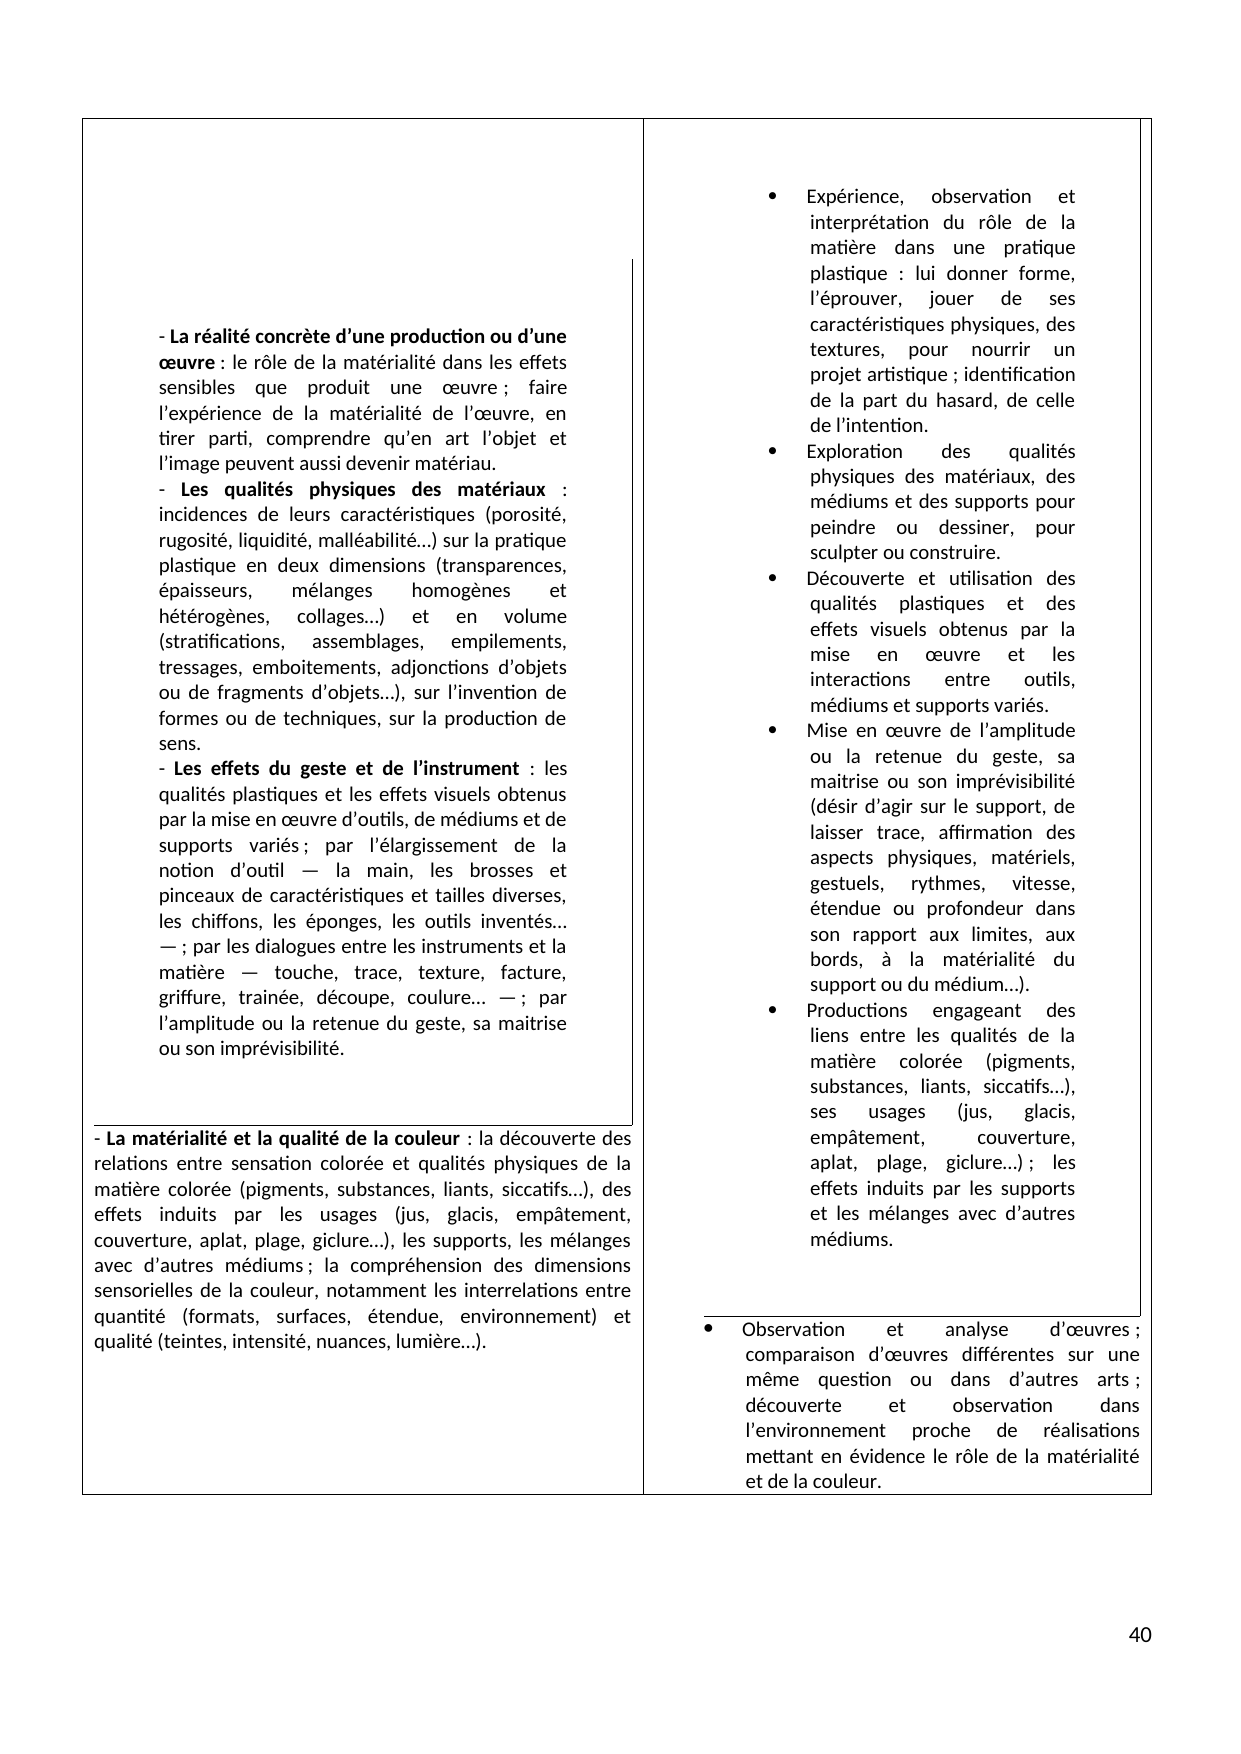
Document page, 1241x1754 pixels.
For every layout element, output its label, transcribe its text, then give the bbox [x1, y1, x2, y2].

table_cell - La réalité concrète d’une production ou d’une œuvre : le rôle de la matérialité dans les effets sensibles que produit une œuvre ; faire l’expérience de la matérialité de l’œuvre, en tirer parti, comprendre qu’en art l’objet et l’image peuvent aussi devenir matériau. - Les qualités physiques des matériaux : incidences de leurs caractéristiques (porosité, rugosité, liquidité, malléabilité…) sur la pratique plastique en deux dimensions (transparences, épaisseurs, mélanges homogènes et hétérogènes, collages…) et en volume (stratifications, assemblages, empilements, tressages, emboitements, adjonctions d’objets ou de fragments d’objets…), sur l’invention de formes ou de techniques, sur la production de sens. - Les effets du geste et de l’instrument : les qualités plastiques et les effets visuels obtenus par la mise en œuvre d’outils, de médiums et de supports variés ; par l’élargissement de la notion d’outil — la main, les brosses et pinceaux de caractéristiques et tailles diverses, les chiffons, les éponges, les outils inventés… — ; par les dialogues entre les instruments et la matière — touche, trace, texture, facture, griffure, trainée, découpe, coulure… — ; par l’amplitude ou la retenue du geste, sa maitrise ou son imprévisibilité. - La matérialité et la qualité de la couleur : la découverte des relations entre sensation colorée et qualités physiques de la matière colorée (pigments, substances, liants, siccatifs…), des effets induits par les usages (jus, glacis, empâtement, couverture, aplat, plage, giclure…), les supports, les mélanges avec d’autres médiums ; la compréhension des dimensions sensorielles de la couleur, notamment les interrelations entre quantité (formats, surfaces, étendue, environnement) et qualité (teintes, intensité, nuances, lumière…). [83, 119, 643, 1494]
table_cell Expérience, observation et interprétation du rôle de la matière dans une pratique plastique : lui donner forme, l’éprouver, jouer de ses caractéristiques physiques, des textures, pour nourrir un projet artistique ; identification de la part du hasard, de celle de l’intention. Exploration des qualités physiques des matériaux, des médiums et des supports pour peindre ou dessiner, pour sculpter ou construire. Découverte et utilisation des qualités plastiques et des effets visuels obtenus par la mise en œuvre et les interactions entre outils, médiums et supports variés. Mise en œuvre de l’amplitude ou la retenue du geste, sa maitrise ou son imprévisibilité (désir d’agir sur le support, de laisser trace, affirmation des aspects physiques, matériels, gestuels, rythmes, vitesse, étendue ou profondeur dans son rapport aux limites, aux bords, à la matérialité du support ou du médium…). Productions engageant des liens entre les qualités de la matière colorée (pigments, substances, liants, siccatifs…), ses usages (jus, glacis, empâtement, couverture, aplat, plage, giclure…) ; les effets induits par les supports et les mélanges avec d’autres médiums. Observation et analyse d’œuvres ; comparaison d’œuvres différentes sur une même question ou dans d’autres arts ; découverte et observation dans l’environnement proche de réalisations mettant en évidence le rôle de la matérialité et de la couleur. [644, 119, 1151, 1494]
